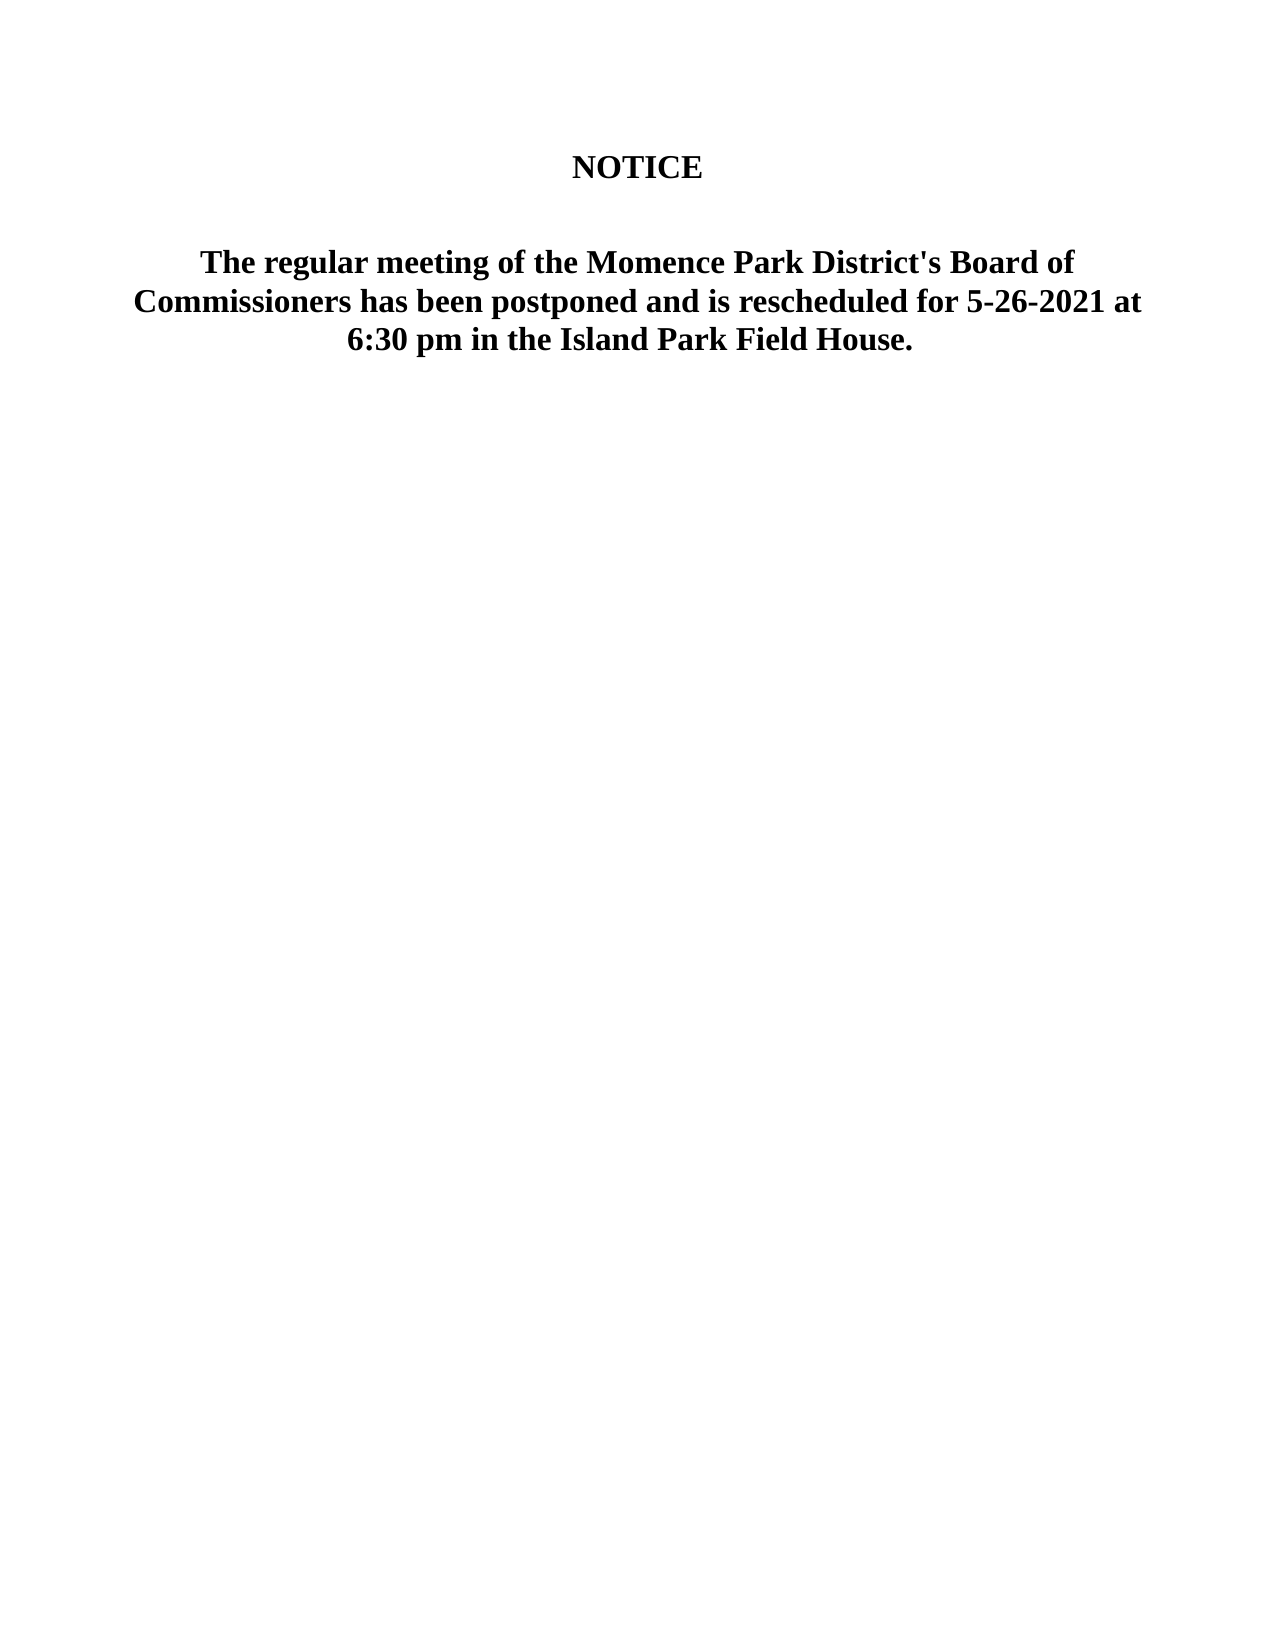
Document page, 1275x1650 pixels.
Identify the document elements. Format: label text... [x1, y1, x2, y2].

text The regular meeting of the Momence Park District's Board of Commissioners has been postponed and is rescheduled for 5-26-2021 at 6:30 pm in the Island Park Field House. [118, 243, 1157, 358]
text NOTICE [118, 147, 1157, 185]
